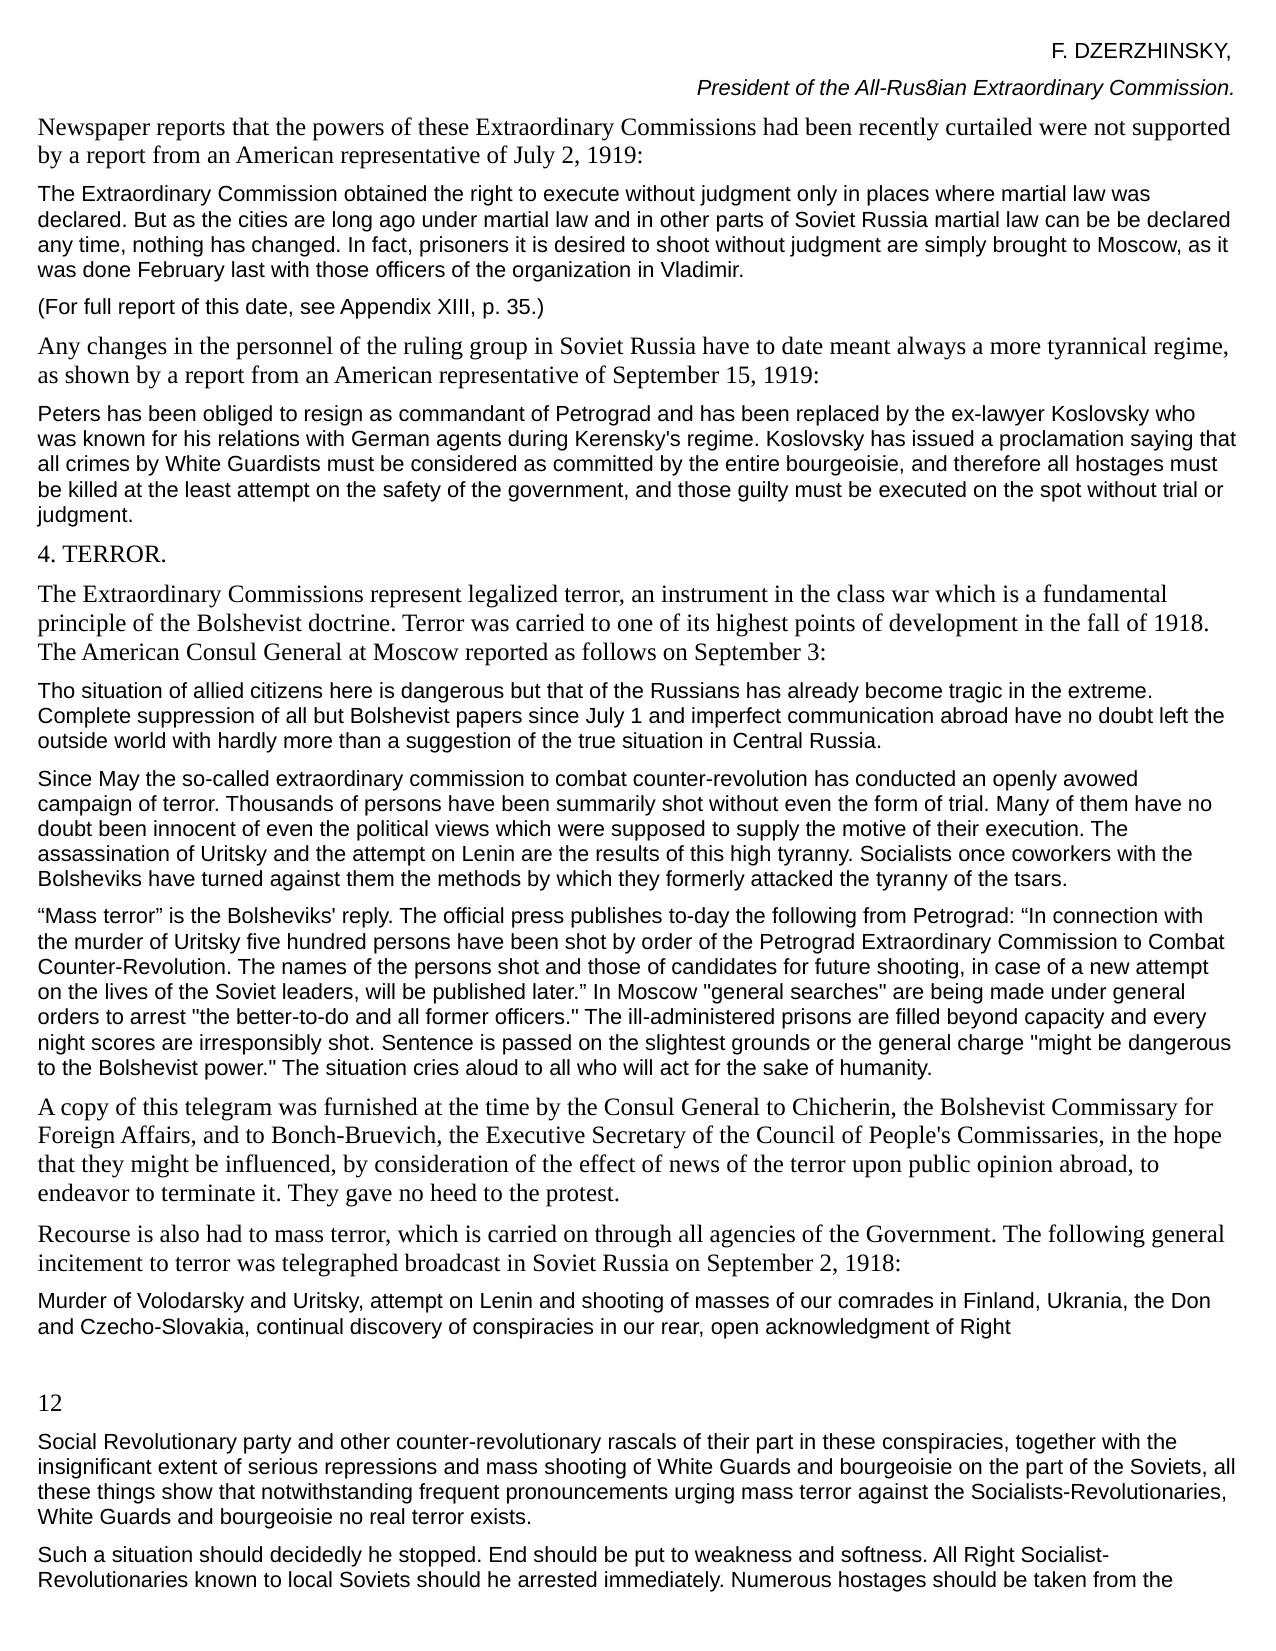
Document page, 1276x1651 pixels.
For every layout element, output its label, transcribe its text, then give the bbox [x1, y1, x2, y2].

text Murder of Volodarsky and Uritsky, attempt on Lenin and shooting of masses of our comrades in Finland, Ukrania, the Don and Czecho-Slovakia, continual discovery of conspiracies in our rear, open acknowledgment of Right [37, 1288, 1238, 1339]
text Since May the so-called extraordinary commission to combat counter-revolution has conducted an openly avowed campaign of terror. Thousands of persons have been summarily shot without even the form of trial. Many of them have no doubt been innocent of even the political views which were supposed to supply the motive of their execution. The assassination of Uritsky and the attempt on Lenin are the results of this high tyranny. Socialists once coworkers with the Bolsheviks have turned against them the methods by which they formerly attacked the tyranny of the tsars. [37, 765, 1238, 891]
text Tho situation of allied citizens here is dangerous but that of the Russians has already become tragic in the extreme. Complete suppression of all but Bolshevist papers since July 1 and imperfect communication abroad have no doubt left the outside world with hardly more than a suggestion of the true situation in Central Russia. [37, 678, 1238, 753]
text “Mass terror” is the Bolsheviks' reply. The official press publishes to-day the following from Petrograd: “In connection with the murder of Uritsky five hundred persons have been shot by order of the Petrograd Extraordinary Commission to Combat Counter-Revolution. The names of the persons shot and those of candidates for future shooting, in case of a new attempt on the lives of the Soviet leaders, will be published later.” In Moscow "general searches" are being made under general orders to arrest "the better-to-do and all former officers." The ill-administered prisons are filled beyond capacity and every night scores are irresponsibly shot. Sentence is passed on the slightest grounds or the general charge "might be dangerous to the Bolshevist power." The situation cries aloud to all who will act for the sake of humanity. [37, 903, 1238, 1080]
text 4. TERROR. [37, 539, 1238, 568]
text 12 [37, 1388, 1238, 1417]
text (For full report of this date, see Appendix XIII, p. 35.) [37, 294, 1238, 319]
text The Extraordinary Commission obtained the right to execute without judgment only in places where martial law was declared. But as the cities are long ago under martial law and in other parts of Soviet Russia martial law can be be declared any time, nothing has changed. In fact, prisoners it is desired to shoot without judgment are simply brought to Moscow, as it was done February last with those officers of the organization in Vladimir. [37, 181, 1238, 282]
text President of the All-Rus8ian Extraordinary Commission. [37, 75, 1238, 100]
text Recourse is also had to mass terror, which is carried on through all agencies of the Government. The following general incitement to terror was telegraphed broadcast in Soviet Russia on September 2, 1918: [37, 1219, 1238, 1276]
text The Extraordinary Commissions represent legalized terror, an instrument in the class war which is a fundamental principle of the Bolshevist doctrine. Terror was carried to one of its highest points of development in the fall of 1918. The American Consul General at Moscow reported as follows on September 3: [37, 579, 1238, 666]
text Such a situation should decidedly he stopped. End should be put to weakness and softness. All Right Socialist-Revolutionaries known to local Soviets should he arrested immediately. Numerous hostages should be taken from the [37, 1541, 1238, 1592]
text Social Revolutionary party and other counter-revolutionary rascals of their part in these conspiracies, together with the insignificant extent of serious repressions and mass shooting of White Guards and bourgeoisie on the part of the Soviets, all these things show that notwithstanding frequent pronouncements urging mass terror against the Socialists-Revolutionaries, White Guards and bourgeoisie no real terror exists. [37, 1429, 1238, 1529]
text Any changes in the personnel of the ruling group in Soviet Russia have to date meant always a more tyrannical regime, as shown by a report from an American representative of September 15, 1919: [37, 331, 1238, 389]
text Newspaper reports that the powers of these Extraordinary Commissions had been recently curtailed were not supported by a report from an American representative of July 2, 1919: [37, 112, 1238, 169]
text F. DZERZHINSKY, [37, 37, 1238, 63]
text Peters has been obliged to resign as commandant of Petrograd and has been replaced by the ex-lawyer Koslovsky who was known for his relations with German agents during Kerensky's regime. Koslovsky has issued a proclamation saying that all crimes by White Guardists must be considered as committed by the entire bourgeoisie, and therefore all hostages must be killed at the least attempt on the safety of the government, and those guilty must be executed on the spot without trial or judgment. [37, 401, 1238, 527]
text A copy of this telegram was furnished at the time by the Consul General to Chicherin, the Bolshevist Commissary for Foreign Affairs, and to Bonch-Bruevich, the Executive Secretary of the Council of People's Commissaries, in the hope that they might be influenced, by consideration of the effect of news of the terror upon public opinion abroad, to endeavor to terminate it. They gave no heed to the protest. [37, 1092, 1238, 1207]
